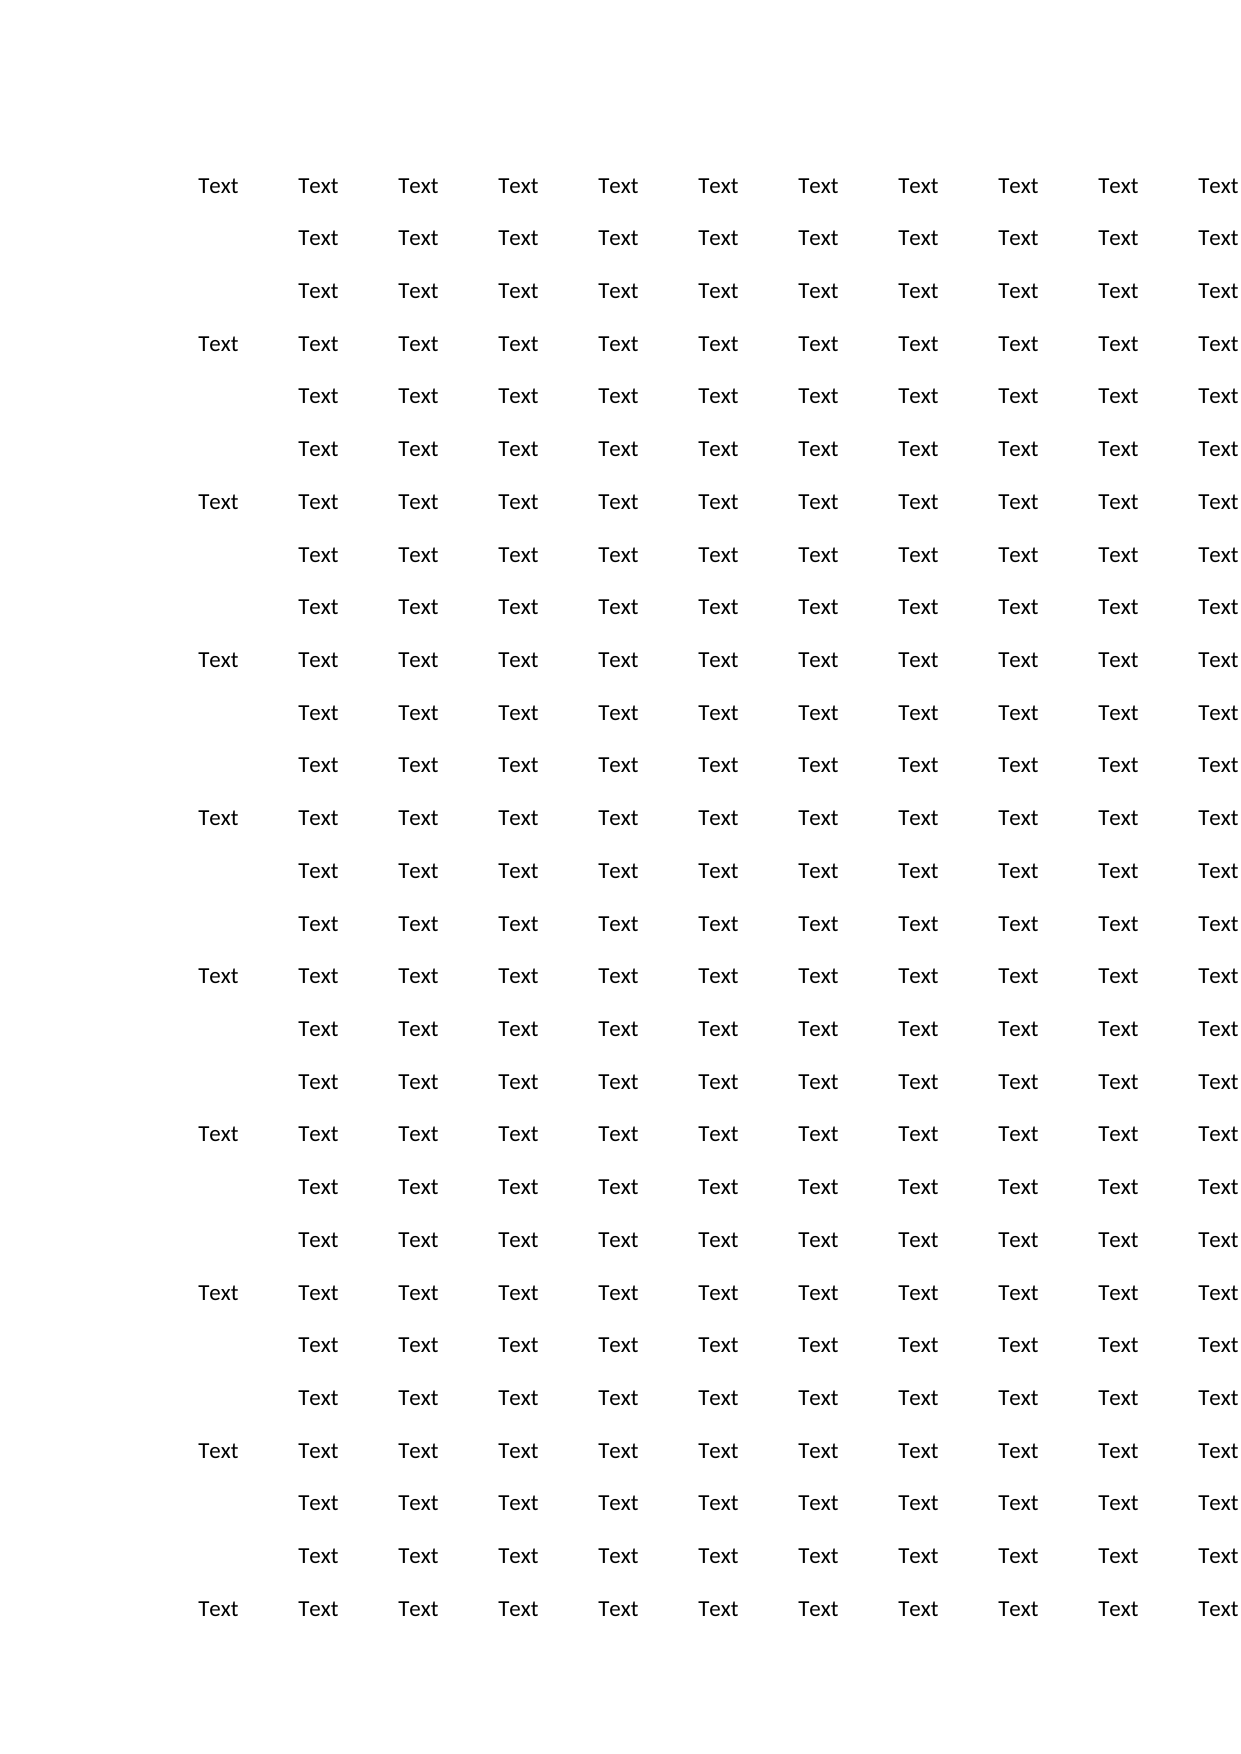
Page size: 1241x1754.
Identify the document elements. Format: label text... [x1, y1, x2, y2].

table_cell Text [787, 329, 887, 382]
table_cell Text [887, 751, 987, 803]
table_cell Text [987, 540, 1087, 592]
table_cell Text [1087, 1489, 1187, 1541]
table_cell Text [487, 961, 587, 1014]
table_cell Text [787, 1594, 887, 1625]
table_cell Text [887, 1225, 987, 1278]
table_cell [787, 118, 887, 171]
table_cell Text [787, 487, 887, 540]
table_cell Text [1087, 751, 1187, 803]
table_cell Text [387, 1489, 487, 1541]
table_cell Text [687, 909, 787, 961]
table_cell Text [987, 1225, 1087, 1278]
table_cell Text [587, 1330, 687, 1383]
table_cell Text [1087, 171, 1187, 223]
table_cell Text [787, 645, 887, 698]
table_cell Text [187, 961, 287, 1119]
table_cell Text [787, 540, 887, 592]
table_cell Text [287, 645, 387, 698]
table_cell Text [587, 751, 687, 803]
table_cell Text [1187, 645, 1240, 698]
table_cell Text [387, 171, 487, 223]
table_cell Text [487, 698, 587, 751]
table_cell Text [787, 1278, 887, 1330]
table_cell Text [987, 803, 1087, 856]
table_cell Text [487, 645, 587, 698]
table_cell Text [387, 329, 487, 382]
table_cell Text [387, 698, 487, 751]
table_cell Text [487, 1067, 587, 1119]
table_cell Text [787, 1067, 887, 1119]
table_cell Text [487, 856, 587, 909]
table_cell Text [887, 909, 987, 961]
table_cell Text [987, 909, 1087, 961]
table_cell Text [1087, 961, 1187, 1014]
table_cell Text [287, 1225, 387, 1278]
table_cell Text [987, 434, 1087, 487]
table_cell Text [987, 1436, 1087, 1488]
table_cell Text [787, 1014, 887, 1067]
table_cell Text [787, 803, 887, 856]
table_cell Text [687, 1330, 787, 1383]
table_cell Text [787, 171, 887, 223]
table_cell Text [287, 1172, 387, 1225]
table_cell Text [1087, 329, 1187, 382]
table_cell Text [687, 224, 787, 276]
table_cell Text [987, 1541, 1087, 1594]
table_cell Text [187, 171, 287, 329]
table_cell Text [487, 1383, 587, 1436]
table_cell Text [587, 856, 687, 909]
table_cell Text [587, 645, 687, 698]
table_cell Text [1087, 1594, 1187, 1625]
table_cell Text [287, 909, 387, 961]
table_cell Text [687, 382, 787, 434]
table_cell Text [487, 171, 587, 223]
table_cell Text [287, 1278, 387, 1330]
table_cell Text [287, 1594, 387, 1625]
table_cell Text [687, 540, 787, 592]
table_cell Text [587, 1067, 687, 1119]
table_cell Text [387, 593, 487, 645]
table_cell Text [887, 1436, 987, 1488]
table_cell Text [787, 961, 887, 1014]
table_cell Text [487, 1172, 587, 1225]
table_cell Text [287, 171, 387, 223]
table_cell Text [1187, 803, 1240, 856]
table_cell Text [587, 329, 687, 382]
table_cell Text [987, 645, 1087, 698]
table_cell Text [287, 1067, 387, 1119]
table_cell Text [687, 1225, 787, 1278]
table_cell Text [487, 1489, 587, 1541]
table_cell Text [587, 434, 687, 487]
table_cell Text [287, 856, 387, 909]
table_cell Text [887, 487, 987, 540]
table_cell Text [987, 1278, 1087, 1330]
table_cell Text [287, 698, 387, 751]
table_cell Text [587, 909, 687, 961]
table_cell Text [287, 1014, 387, 1067]
table_cell Text [687, 593, 787, 645]
table_cell Text [187, 1120, 287, 1278]
table_cell Text [887, 1278, 987, 1330]
table_cell Text [987, 382, 1087, 434]
table_cell Text [787, 751, 887, 803]
table_cell [1087, 118, 1187, 171]
table_cell Text [887, 224, 987, 276]
table_cell Text [587, 1120, 687, 1172]
table_cell Text [987, 593, 1087, 645]
table_cell Text [387, 1225, 487, 1278]
table_cell Text [887, 645, 987, 698]
table_cell Text [787, 909, 887, 961]
table_cell Text [787, 1436, 887, 1488]
table_cell Text [587, 1489, 687, 1541]
table_cell Text [587, 1225, 687, 1278]
table_cell Text [687, 1278, 787, 1330]
table_cell Text [887, 1594, 987, 1625]
table_cell Text [1187, 1120, 1240, 1172]
table_cell Text [187, 645, 287, 803]
table_cell Text [687, 487, 787, 540]
table_cell Text [1087, 1541, 1187, 1594]
table_cell Text [687, 434, 787, 487]
table_cell Text [1187, 171, 1240, 223]
table_cell Text [1187, 1489, 1240, 1541]
table_cell Text [687, 1489, 787, 1541]
table_cell Text [587, 171, 687, 223]
table_cell Text [487, 1594, 587, 1625]
table_cell Text [1087, 593, 1187, 645]
table_cell Text [987, 1067, 1087, 1119]
table_cell Text [487, 1225, 587, 1278]
table_cell Text [1187, 1014, 1240, 1067]
table_cell Text [1087, 1383, 1187, 1436]
table_cell Text [887, 698, 987, 751]
table_cell Text [987, 171, 1087, 223]
table_cell Text [487, 1014, 587, 1067]
table_cell Text [387, 276, 487, 329]
table_cell Text [787, 1489, 887, 1541]
table_cell Text [1187, 1436, 1240, 1488]
table_cell Text [687, 751, 787, 803]
table_cell Text [887, 382, 987, 434]
table_cell Text [1087, 276, 1187, 329]
table_cell Text [887, 961, 987, 1014]
table_cell Text [487, 1541, 587, 1594]
table_cell Text [1187, 276, 1240, 329]
table_cell Text [787, 698, 887, 751]
table_cell Text [587, 487, 687, 540]
table_cell Text [387, 645, 487, 698]
table_cell Text [1087, 487, 1187, 540]
table_cell Text [587, 1541, 687, 1594]
table_cell Text [687, 1067, 787, 1119]
table_cell Text [887, 1489, 987, 1541]
table_cell Text [487, 593, 587, 645]
table_cell Text [587, 698, 687, 751]
table_cell Text [687, 645, 787, 698]
table_cell Text [987, 856, 1087, 909]
table_cell Text [287, 1541, 387, 1594]
table_cell [887, 118, 987, 171]
table_cell Text [887, 171, 987, 223]
table_cell Text [487, 1120, 587, 1172]
table_cell Text [687, 698, 787, 751]
table_cell Text [387, 1594, 487, 1625]
table_cell Text [787, 593, 887, 645]
table_cell [487, 118, 587, 171]
table_cell Text [1187, 751, 1240, 803]
table_cell Text [787, 434, 887, 487]
table_cell Text [987, 961, 1087, 1014]
table_cell Text [687, 1014, 787, 1067]
table_cell Text [187, 1278, 287, 1436]
table_cell Text [387, 1330, 487, 1383]
table_cell Text [487, 1330, 587, 1383]
table_cell Text [287, 1436, 387, 1488]
table_cell Text [687, 171, 787, 223]
table_cell Text [287, 1383, 387, 1436]
table_cell Text [587, 1383, 687, 1436]
table_cell Text [387, 856, 487, 909]
table_cell Text [1187, 961, 1240, 1014]
table_cell Text [1087, 434, 1187, 487]
table_cell [687, 118, 787, 171]
table_cell Text [587, 1594, 687, 1625]
table_cell Text [787, 382, 887, 434]
table_cell Text [1187, 593, 1240, 645]
table_cell Text [487, 1436, 587, 1488]
table_cell Text [587, 540, 687, 592]
table_cell Text [1187, 1225, 1240, 1278]
table_cell Text [1087, 540, 1187, 592]
table_cell Text [387, 224, 487, 276]
table_cell Text [987, 487, 1087, 540]
table_cell Text [787, 224, 887, 276]
table_cell Text [387, 487, 487, 540]
table_cell Text [287, 751, 387, 803]
table_cell Text [687, 329, 787, 382]
table_cell Text [1087, 856, 1187, 909]
table_cell Text [687, 803, 787, 856]
table_cell Text [887, 276, 987, 329]
table_cell Text [1087, 803, 1187, 856]
table_cell Text [487, 329, 587, 382]
table_cell Text [1087, 1278, 1187, 1330]
table_cell Text [287, 540, 387, 592]
table_cell Text [1187, 224, 1240, 276]
table_cell Text [887, 1014, 987, 1067]
table_cell [187, 118, 287, 171]
table_cell Text [587, 1014, 687, 1067]
table_cell Text [387, 751, 487, 803]
table_cell Text [1187, 329, 1240, 382]
table_cell Text [1187, 1383, 1240, 1436]
table_cell Text [1187, 540, 1240, 592]
table_cell Text [887, 1383, 987, 1436]
table_cell Text [287, 329, 387, 382]
table_cell Text [987, 1489, 1087, 1541]
table_cell Text [487, 540, 587, 592]
table_cell [987, 118, 1087, 171]
table_cell Text [1087, 1067, 1187, 1119]
table_cell Text [1087, 1436, 1187, 1488]
table_cell Text [987, 1383, 1087, 1436]
table_cell [387, 118, 487, 171]
table_cell Text [887, 1541, 987, 1594]
table_cell Text [387, 1541, 487, 1594]
table_cell [1187, 118, 1240, 171]
table_cell Text [387, 909, 487, 961]
table_cell Text [787, 856, 887, 909]
table_cell Text [487, 909, 587, 961]
table_cell Text [587, 382, 687, 434]
table_cell Text [1187, 1330, 1240, 1383]
table_cell Text [987, 1172, 1087, 1225]
table_cell Text [587, 593, 687, 645]
table_cell Text [387, 1014, 487, 1067]
table_cell Text [487, 434, 587, 487]
table_cell Text [287, 487, 387, 540]
table_cell Text [287, 1330, 387, 1383]
table_cell Text [1087, 909, 1187, 961]
table_cell Text [787, 1172, 887, 1225]
table_cell Text [687, 856, 787, 909]
table_cell Text [887, 1120, 987, 1172]
table_cell Text [987, 329, 1087, 382]
table_cell Text [187, 1436, 287, 1594]
table_cell Text [987, 224, 1087, 276]
table_cell Text [887, 856, 987, 909]
table_cell Text [1187, 1278, 1240, 1330]
table_cell Text [587, 803, 687, 856]
table_cell Text [1187, 856, 1240, 909]
table_cell Text [487, 382, 587, 434]
table_cell Text [387, 382, 487, 434]
table_cell Text [1187, 1594, 1240, 1625]
table_cell Text [187, 1594, 287, 1625]
table_cell Text [987, 1594, 1087, 1625]
table_cell Text [1187, 698, 1240, 751]
table_cell Text [387, 1436, 487, 1488]
table_cell Text [787, 1120, 887, 1172]
table_cell Text [687, 1383, 787, 1436]
table_cell Text [887, 1067, 987, 1119]
table_cell Text [287, 803, 387, 856]
table_cell Text [287, 434, 387, 487]
table_cell Text [587, 1278, 687, 1330]
table_cell Text [1087, 1330, 1187, 1383]
table_cell Text [787, 1225, 887, 1278]
table_cell Text [587, 276, 687, 329]
table_cell Text [887, 593, 987, 645]
table_cell Text [1087, 1172, 1187, 1225]
table_cell Text [587, 1436, 687, 1488]
table_cell Text [387, 803, 487, 856]
table_cell Text [1187, 434, 1240, 487]
table_cell Text [787, 1330, 887, 1383]
table_cell Text [287, 1489, 387, 1541]
table_cell Text [487, 751, 587, 803]
table_cell Text [1087, 1014, 1187, 1067]
table_cell Text [1087, 1120, 1187, 1172]
table_cell Text [287, 961, 387, 1014]
table_cell Text [987, 1120, 1087, 1172]
table_cell Text [887, 434, 987, 487]
table_cell Text [1187, 382, 1240, 434]
table_cell Text [587, 961, 687, 1014]
table_cell Text [887, 1172, 987, 1225]
table_cell Text [987, 751, 1087, 803]
table_cell Text [387, 434, 487, 487]
table_cell Text [1187, 1172, 1240, 1225]
table_cell Text [387, 540, 487, 592]
table_cell Text [287, 224, 387, 276]
table_cell Text [1087, 382, 1187, 434]
table_cell Text [787, 1541, 887, 1594]
table_cell Text [587, 1172, 687, 1225]
table_cell Text [387, 961, 487, 1014]
table_cell Text [987, 276, 1087, 329]
table_cell Text [687, 961, 787, 1014]
table_cell Text [1087, 698, 1187, 751]
table_cell Text [487, 1278, 587, 1330]
table_cell Text [387, 1067, 487, 1119]
table_cell Text [387, 1120, 487, 1172]
table_cell Text [987, 698, 1087, 751]
table_cell Text [487, 803, 587, 856]
table_cell Text [1087, 645, 1187, 698]
table_cell Text [787, 276, 887, 329]
table_cell Text [487, 276, 587, 329]
table_cell Text [887, 329, 987, 382]
table_cell Text [287, 382, 387, 434]
table_cell Text [687, 276, 787, 329]
table_cell Text [387, 1278, 487, 1330]
table_cell Text [1087, 1225, 1187, 1278]
table_cell Text [1087, 224, 1187, 276]
table_cell Text [787, 1383, 887, 1436]
table_cell [587, 118, 687, 171]
table_cell Text [987, 1330, 1087, 1383]
table_cell Text [887, 803, 987, 856]
table_cell Text [187, 803, 287, 961]
table_cell [287, 118, 387, 171]
table_cell Text [187, 329, 287, 487]
table_cell Text [387, 1172, 487, 1225]
table_cell Text [1187, 487, 1240, 540]
table_cell Text [287, 1120, 387, 1172]
table_cell Text [587, 224, 687, 276]
table_cell Text [887, 540, 987, 592]
table_cell Text [687, 1594, 787, 1625]
table_cell Text [1187, 1067, 1240, 1119]
table_cell Text [887, 1330, 987, 1383]
table_cell Text [487, 487, 587, 540]
table_cell Text [287, 276, 387, 329]
table_cell Text [1187, 909, 1240, 961]
table_cell Text [487, 224, 587, 276]
table_cell Text [1187, 1541, 1240, 1594]
table_cell Text [687, 1436, 787, 1488]
table_cell Text [687, 1541, 787, 1594]
table_cell Text [187, 487, 287, 645]
table_cell Text [687, 1172, 787, 1225]
table_cell Text [687, 1120, 787, 1172]
table_cell Text [387, 1383, 487, 1436]
table_cell Text [287, 593, 387, 645]
table_cell Text [987, 1014, 1087, 1067]
